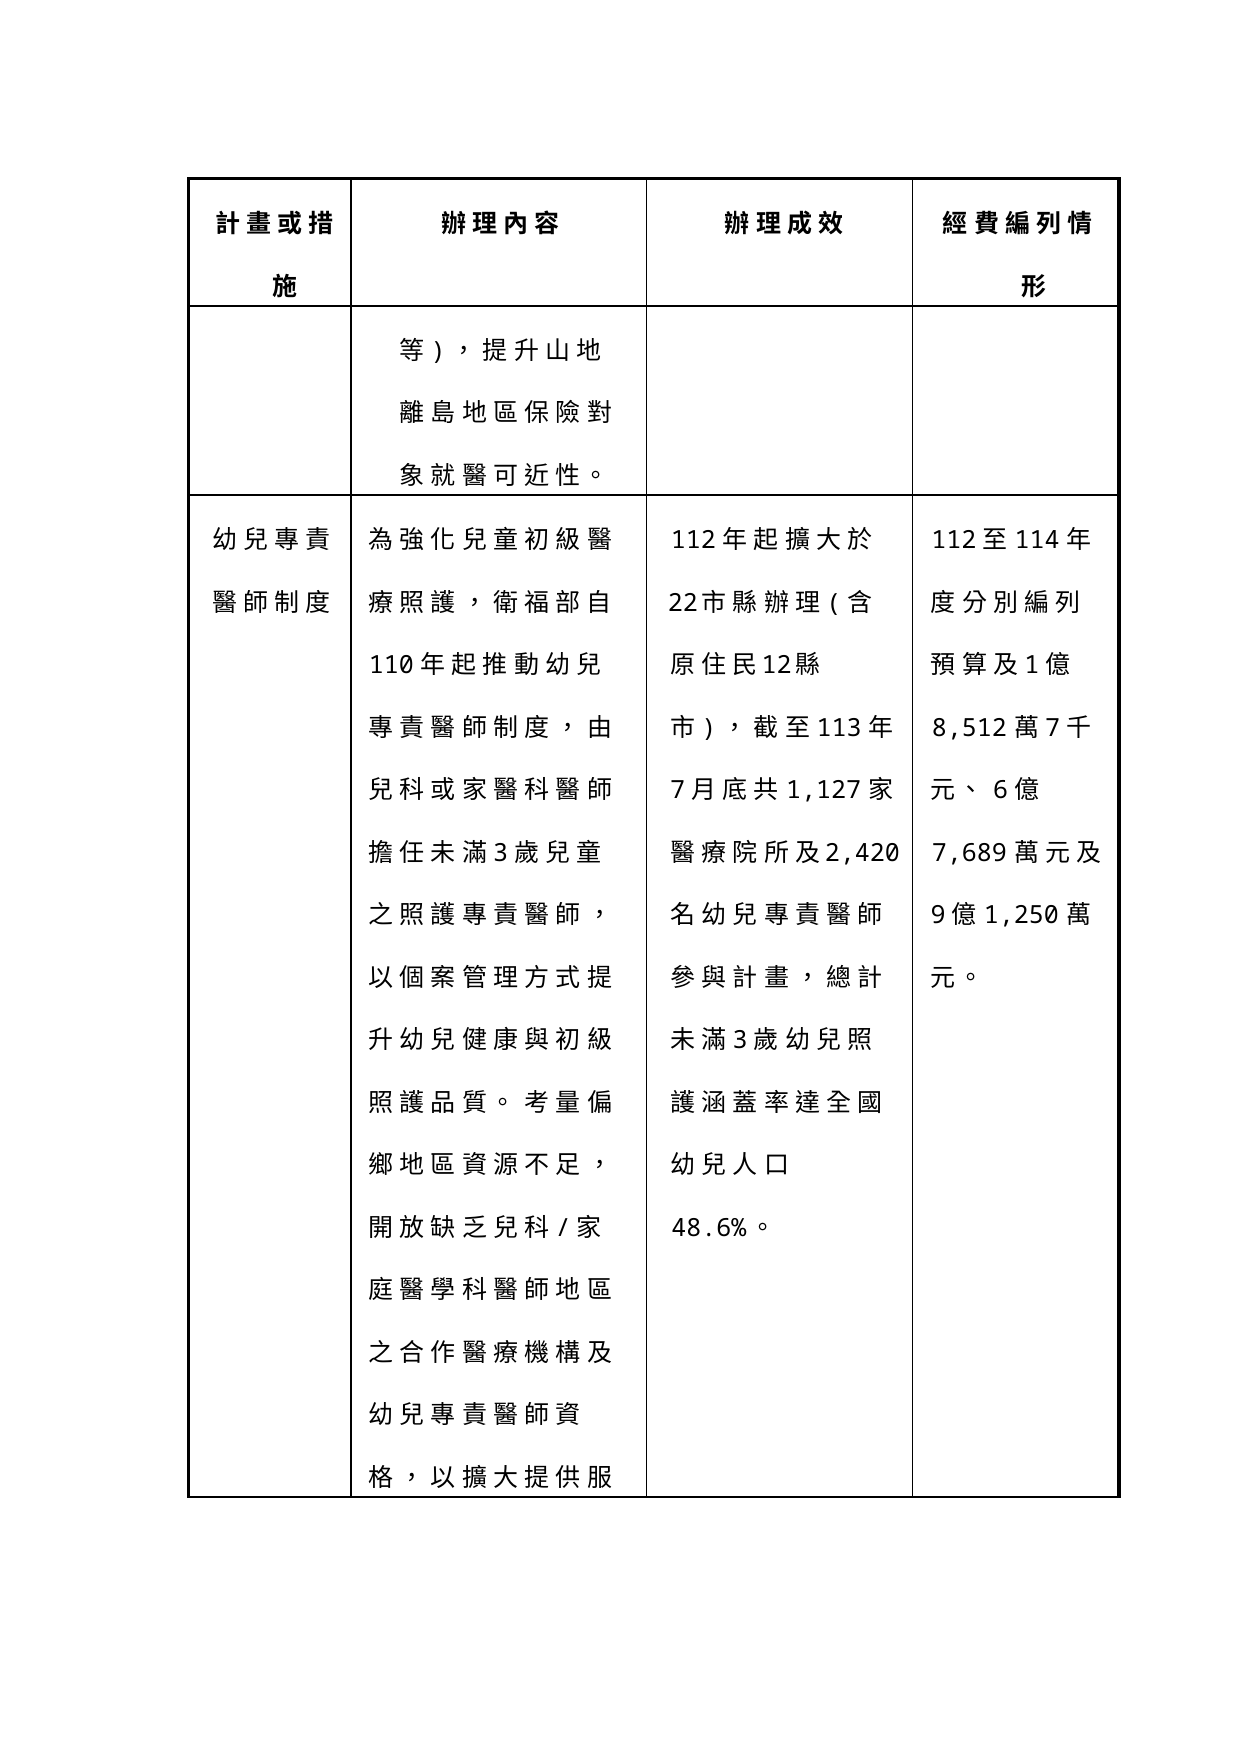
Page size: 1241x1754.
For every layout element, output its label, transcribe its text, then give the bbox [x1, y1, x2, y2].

table_cell [190, 307, 350, 494]
table_cell 等)，提升山地離島地區保險對象就醫可近性。 [352, 307, 646, 494]
table_header 經費編列情形 [913, 180, 1117, 305]
table_cell 112至114年度分別編列預算及1億8,512萬7千元、6億7,689萬元及9億1,250萬元。 [913, 496, 1117, 1496]
table_cell 幼兒專責醫師制度 [190, 496, 350, 1496]
table_cell 為強化兒童初級醫療照護，衛福部自110年起推動幼兒專責醫師制度，由兒科或家醫科醫師擔任未滿3歲兒童之照護專責醫師，以個案管理方式提升幼兒健康與初級照護品質。考量偏鄉地區資源不足，開放缺乏兒科/家庭醫學科醫師地區之合作醫療機構及幼兒專責醫師資格，以擴大提供服 [352, 496, 646, 1496]
table_cell [913, 307, 1117, 494]
table_cell 112年起擴大於22市縣辦理(含原住民12縣市)，截至113年7月底共1,127家醫療院所及2,420名幼兒專責醫師參與計畫，總計未滿3歲幼兒照護涵蓋率達全國幼兒人口48.6%。 [647, 496, 912, 1496]
table_header 辦理成效 [647, 180, 912, 305]
table_header 辦理內容 [352, 180, 646, 305]
table_header 計畫或措施 [190, 180, 350, 305]
table_cell [647, 307, 912, 494]
